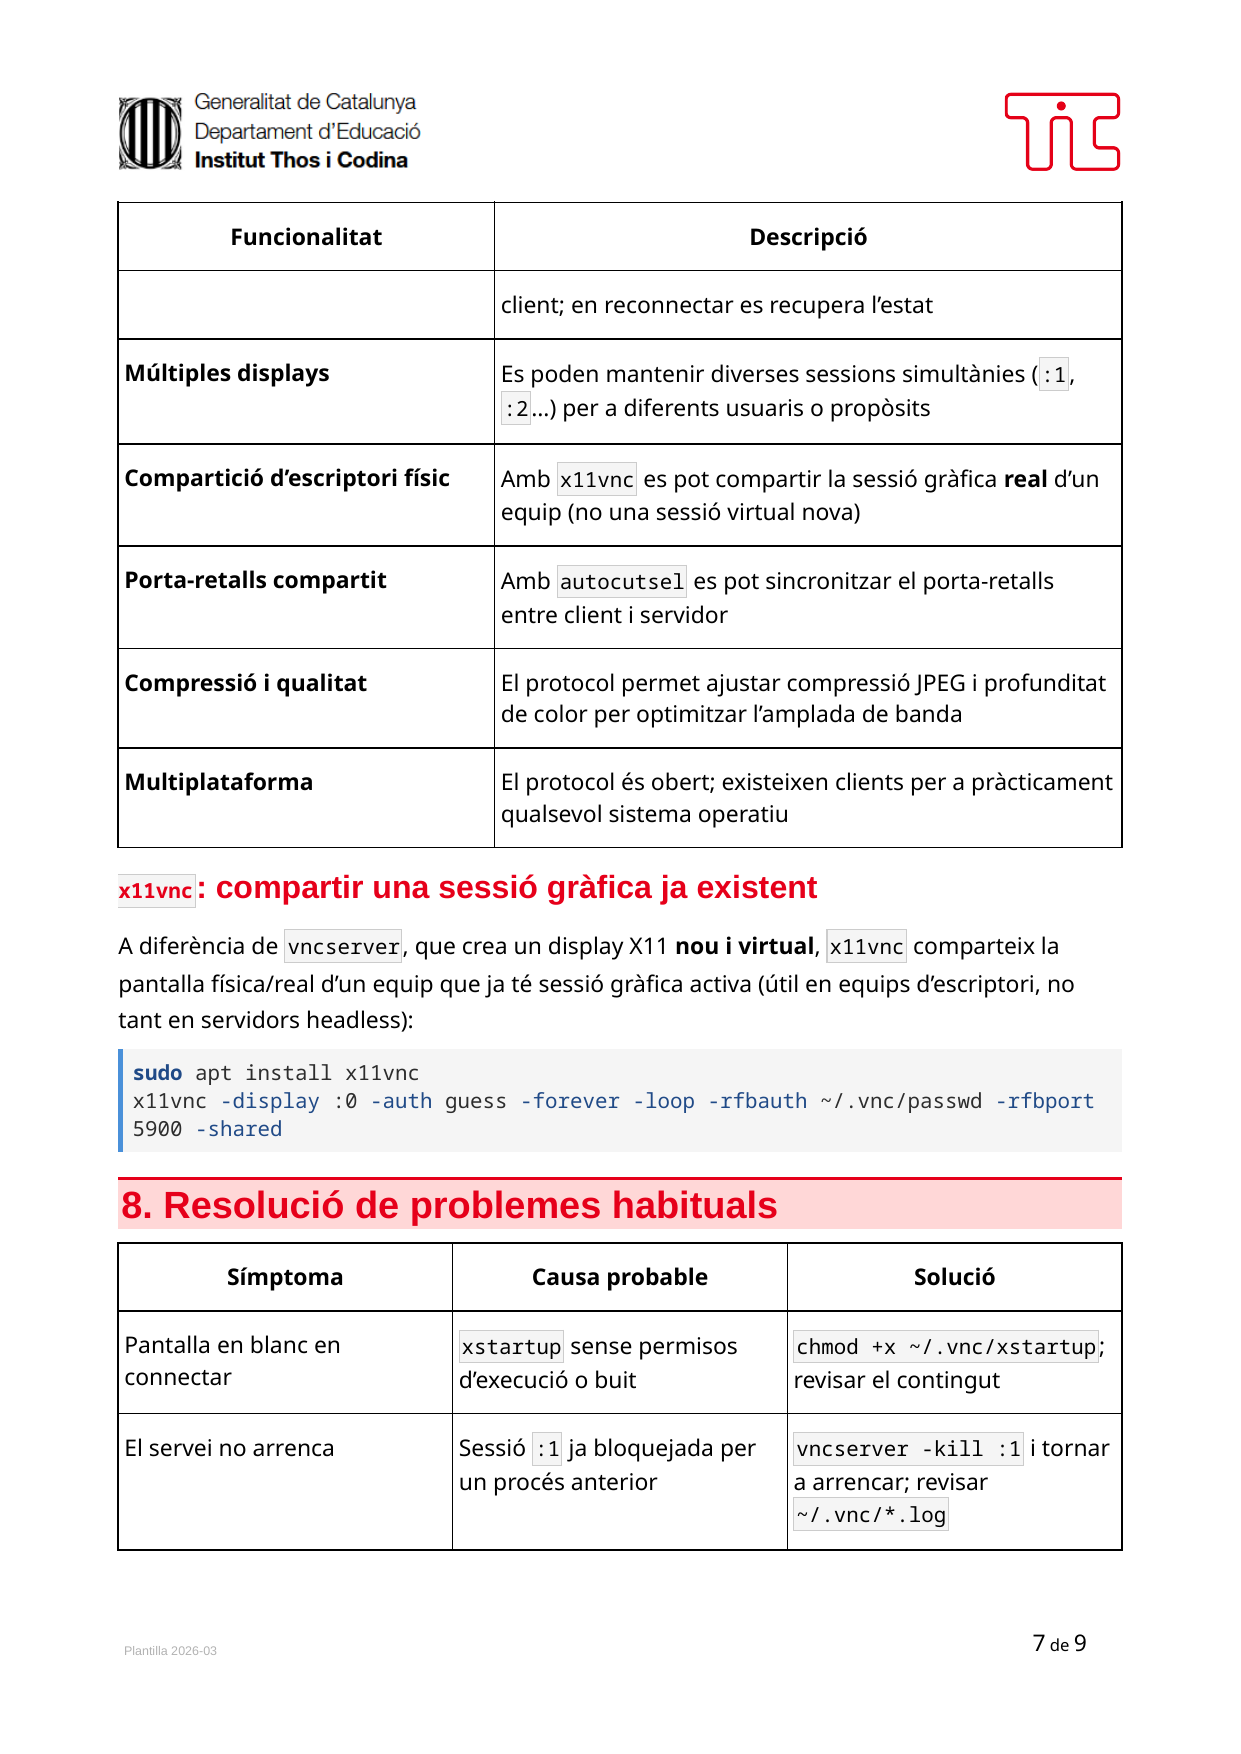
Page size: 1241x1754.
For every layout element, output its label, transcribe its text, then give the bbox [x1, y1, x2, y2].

picture [118, 92, 422, 171]
table_header Funcionalitat [119, 203, 494, 269]
text A diferència de vncserver, que crea un display X11 nou i virtual, x11vnc comparteix la pantalla física/real d’un equip que ja té sessió gràfica activa (útil en equips d’escriptori, no tant en servidors headless): [118, 929, 1122, 1035]
table_cell Multiplataforma [119, 749, 494, 846]
subtitle x11vnc: compartir una sessió gràfica ja existent [118, 869, 1122, 908]
table_cell El protocol és obert; existeixen clients per a pràcticament qualsevol sistema operatiu [495, 749, 1121, 846]
table_cell Compressió i qualitat [119, 649, 494, 747]
table_cell Amb x11vnc es pot compartir la sessió gràfica real d’un equip (no una sessió virtual nova) [495, 445, 1121, 545]
table_cell El protocol permet ajustar compressió JPEG i profunditat de color per optimitzar l’amplada de banda [495, 649, 1121, 747]
table_header Solució [788, 1244, 1121, 1310]
table_header Símptoma [119, 1244, 452, 1310]
table_cell Compartició d’escriptori físic [119, 445, 494, 545]
table_cell Múltiples displays [119, 340, 494, 443]
table_cell client; en reconnectar es recupera l’estat [495, 271, 1121, 338]
table_cell Sessió :1 ja bloquejada per un procés anterior [453, 1414, 787, 1549]
picture [1004, 92, 1123, 171]
text x11vnc -display :0 -auth guess -forever -loop -rfbauth ~/.vnc/passwd -rfbport 5900 -shared [123, 1086, 1122, 1152]
text sudo apt install x11vnc [123, 1049, 1122, 1086]
table_cell Porta-retalls compartit [119, 547, 494, 647]
table_cell vncserver -kill :1 i tornar a arrencar; revisar ~/.vnc/*.log [788, 1414, 1121, 1549]
table_cell chmod +x ~/.vnc/xstartup; revisar el contingut [788, 1312, 1121, 1412]
subtitle 8. Resolució de problemes habituals [118, 1180, 1122, 1229]
table_cell Es poden mantenir diverses sessions simultànies (:1, :2…) per a diferents usuaris o propòsits [495, 340, 1121, 443]
table_cell xstartup sense permisos d’execució o buit [453, 1312, 787, 1412]
table_header Descripció [495, 203, 1121, 269]
table_cell El servei no arrenca [119, 1414, 452, 1549]
table_header Causa probable [453, 1244, 787, 1310]
table_cell [119, 271, 494, 338]
table_cell Pantalla en blanc en connectar [119, 1312, 452, 1412]
table_cell Amb autocutsel es pot sincronitzar el porta-retalls entre client i servidor [495, 547, 1121, 647]
